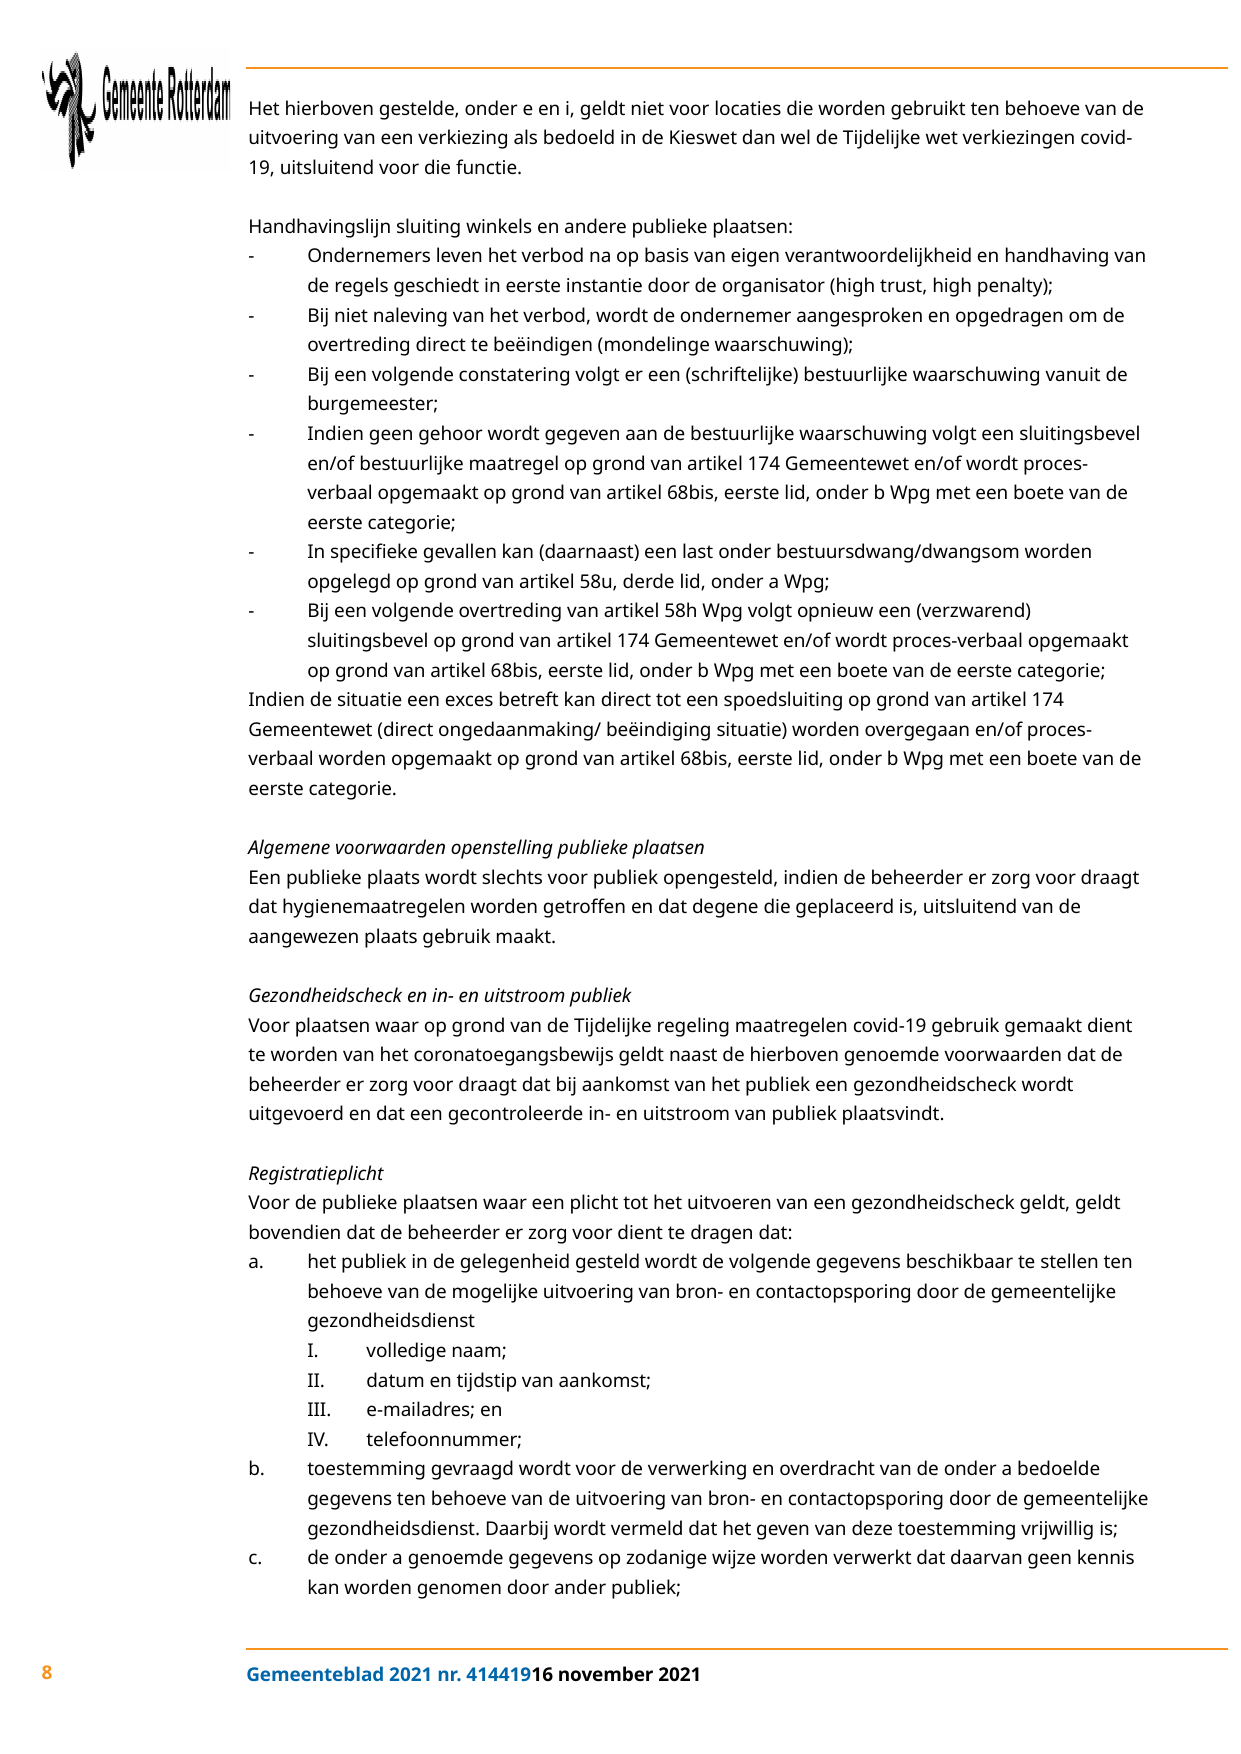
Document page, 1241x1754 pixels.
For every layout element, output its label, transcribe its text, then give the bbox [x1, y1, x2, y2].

text Algemene voorwaarden openstelling publieke plaatsen [248, 834, 1152, 860]
list Ondernemers leven het verbod na op basis van eigen verantwoordelijkheid en handhaving van de regels geschiedt in eerste instantie door de organisator (high trust, high penalty); [248, 243, 1152, 298]
picture [41, 47, 231, 172]
text Indien de situatie een exces betreft kan direct tot een spoedsluiting op grond van artikel 174 Gemeentewet (direct ongedaanmaking/ beëindiging situatie) worden overgegaan en/of proces-verbaal worden opgemaakt op grond van artikel 68bis, eerste lid, onder b Wpg met een boete van de eerste categorie. [248, 686, 1152, 801]
list e-mailadres; en [307, 1396, 1152, 1422]
text Een publieke plaats wordt slechts voor publiek opengesteld, indien de beheerder er zorg voor draagt dat hygienemaatregelen worden getroffen en dat degene die geplaceerd is, uitsluitend van de aangewezen plaats gebruik maakt. [248, 864, 1152, 949]
text Het hierboven gestelde, onder e en i, geldt niet voor locaties die worden gebruikt ten behoeve van de uitvoering van een verkiezing als bedoeld in de Kieswet dan wel de Tijdelijke wet verkiezingen covid-19, uitsluitend voor die functie. [248, 95, 1152, 180]
text Voor plaatsen waar op grond van de Tijdelijke regeling maatregelen covid-19 gebruik gemaakt dient te worden van het coronatoegangsbewijs geldt naast de hierboven genoemde voorwaarden dat de beheerder er zorg voor draagt dat bij aankomst van het publiek een gezondheidscheck wordt uitgevoerd en dat een gecontroleerde in- en uitstroom van publiek plaatsvindt. [248, 1012, 1152, 1126]
list telefoonnummer; [307, 1426, 1152, 1452]
list Indien geen gehoor wordt gegeven aan de bestuurlijke waarschuwing volgt een sluitingsbevel en/of bestuurlijke maatregel op grond van artikel 174 Gemeentewet en/of wordt proces-verbaal opgemaakt op grond van artikel 68bis, eerste lid, onder b Wpg met een boete van de eerste categorie; [248, 420, 1152, 535]
list de onder a genoemde gegevens op zodanige wijze worden verwerkt dat daarvan geen kennis kan worden genomen door ander publiek; [248, 1544, 1152, 1600]
list volledige naam; [307, 1337, 1152, 1363]
list datum en tijdstip van aankomst; [307, 1367, 1152, 1393]
list Bij niet naleving van het verbod, wordt de ondernemer aangesproken en opgedragen om de overtreding direct te beëindigen (mondelinge waarschuwing); [248, 302, 1152, 357]
text Voor de publieke plaatsen waar een plicht tot het uitvoeren van een gezondheidscheck geldt, geldt bovendien dat de beheerder er zorg voor dient te dragen dat: [248, 1189, 1152, 1245]
text Handhavingslijn sluiting winkels en andere publieke plaatsen: [248, 213, 1152, 239]
list het publiek in de gelegenheid gesteld wordt de volgende gegevens beschikbaar te stellen ten behoeve van de mogelijke uitvoering van bron- en contactopsporing door de gemeentelijke gezondheidsdienst [248, 1248, 1152, 1333]
list Bij een volgende constatering volgt er een (schriftelijke) bestuurlijke waarschuwing vanuit de burgemeester; [248, 361, 1152, 416]
list toestemming gevraagd wordt voor de verwerking en overdracht van de onder a bedoelde gegevens ten behoeve van de uitvoering van bron- en contactopsporing door de gemeentelijke gezondheidsdienst. Daarbij wordt vermeld dat het geven van deze toestemming vrijwillig is; [248, 1456, 1152, 1541]
text Registratieplicht [248, 1160, 1152, 1186]
list Bij een volgende overtreding van artikel 58h Wpg volgt opnieuw een (verzwarend) sluitingsbevel op grond van artikel 174 Gemeentewet en/of wordt proces-verbaal opgemaakt op grond van artikel 68bis, eerste lid, onder b Wpg met een boete van de eerste categorie; [248, 598, 1152, 683]
list In specifieke gevallen kan (daarnaast) een last onder bestuursdwang/dwangsom worden opgelegd op grond van artikel 58u, derde lid, onder a Wpg; [248, 538, 1152, 594]
text Gezondheidscheck en in- en uitstroom publiek [248, 982, 1152, 1008]
